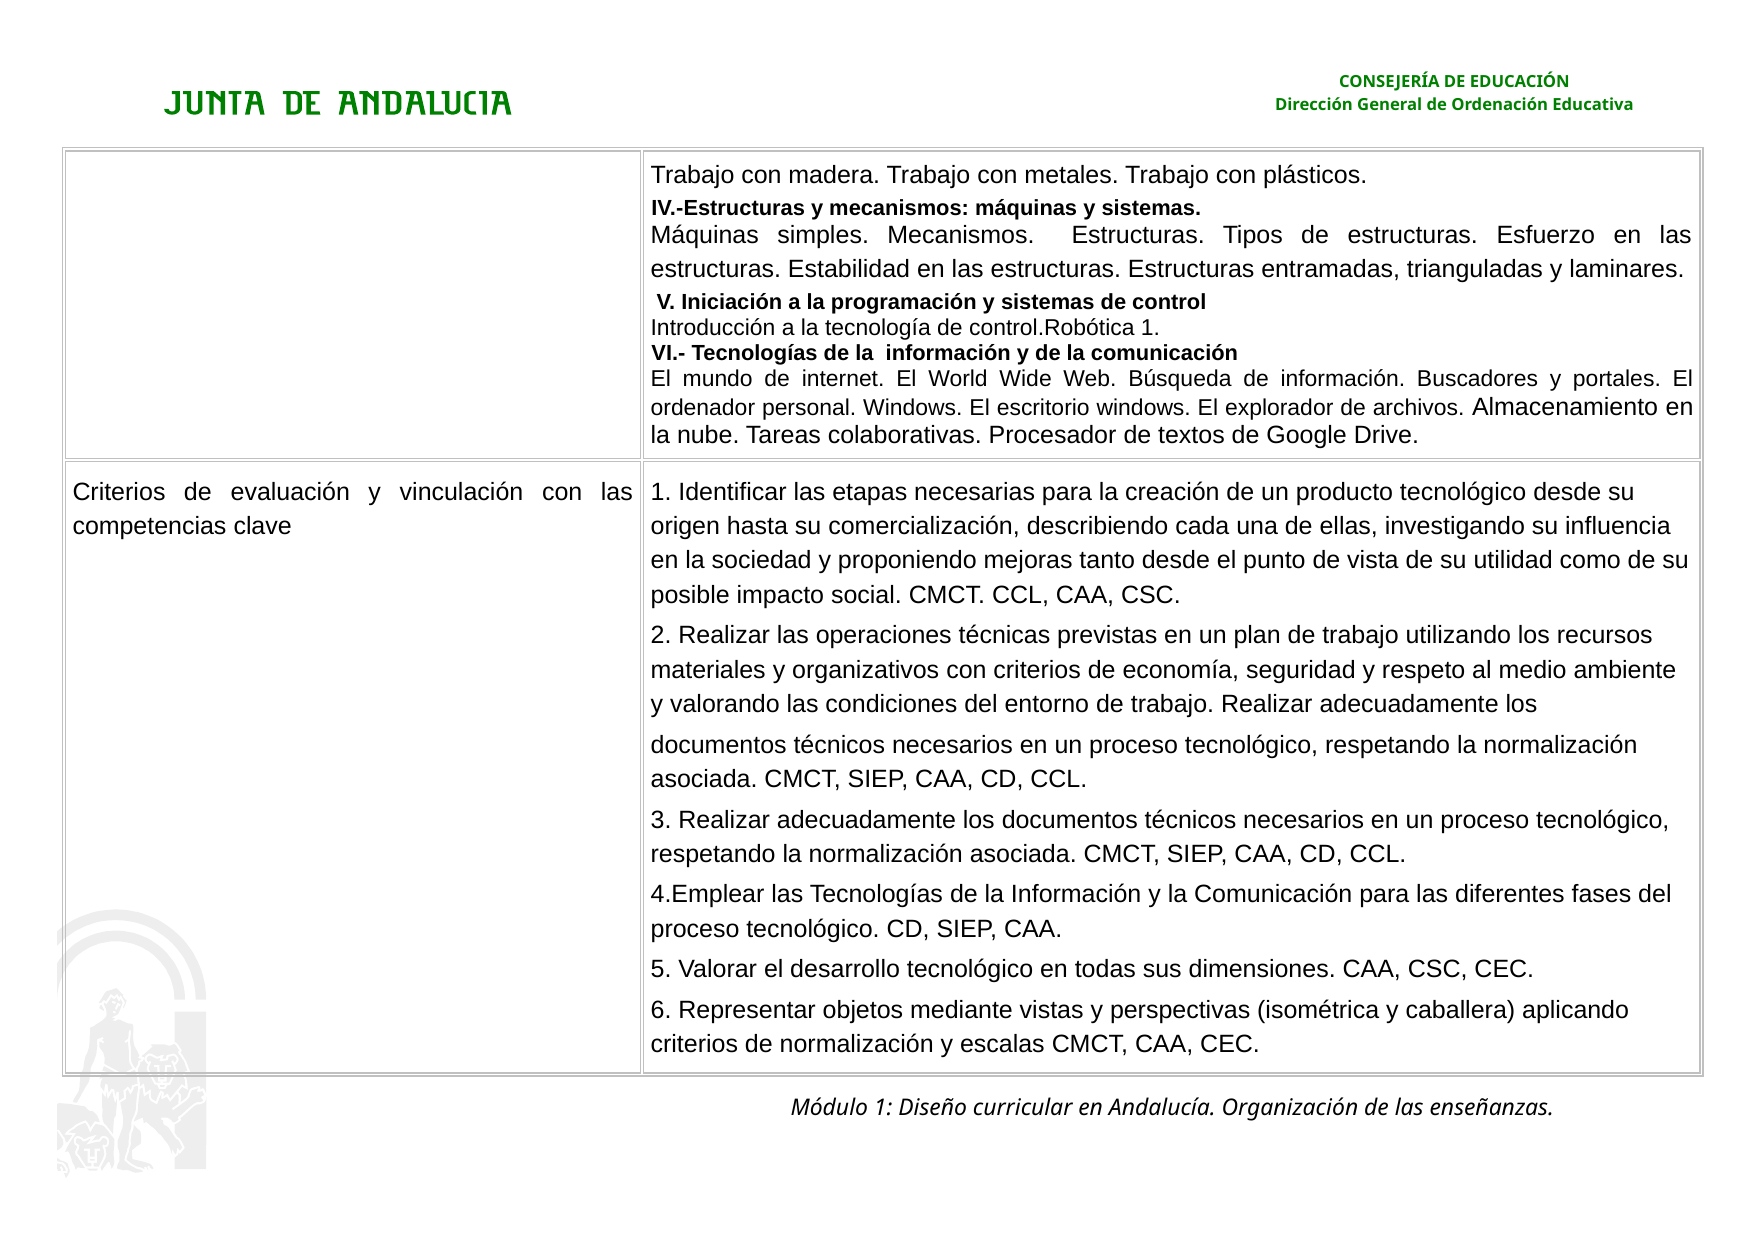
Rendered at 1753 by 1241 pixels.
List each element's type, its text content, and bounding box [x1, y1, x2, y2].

table_cell Trabajo con madera. Trabajo con metales. Trabajo con plásticos. IV.-Estructuras y mecanismos: máquinas y sistemas. Máquinas simples. Mecanismos. Estructuras. Tipos de estructuras. Esfuerzo en las estructuras. Estabilidad en las estructuras. Estructuras entramadas, trianguladas y laminares. V. Iniciación a la programación y sistemas de control Introducción a la tecnología de control.Robótica 1. VI.- Tecnologías de la información y de la comunicación El mundo de internet. El World Wide Web. Búsqueda de información. Buscadores y portales. El ordenador personal. Windows. El escritorio windows. El explorador de archivos. Almacenamiento en la nube. Tareas colaborativas. Procesador de textos de Google Drive. [644, 152, 1699, 457]
table_cell [66, 152, 640, 457]
table_cell 1. Identificar las etapas necesarias para la creación de un producto tecnológico desde su origen hasta su comercialización, describiendo cada una de ellas, investigando su influencia en la sociedad y proponiendo mejoras tanto desde el punto de vista de su utilidad como de su posible impacto social. CMCT. CCL, CAA, CSC. 2. Realizar las operaciones técnicas previstas en un plan de trabajo utilizando los recursos materiales y organizativos con criterios de economía, seguridad y respeto al medio ambiente y valorando las condiciones del entorno de trabajo. Realizar adecuadamente los documentos técnicos necesarios en un proceso tecnológico, respetando la normalización asociada. CMCT, SIEP, CAA, CD, CCL. 3. Realizar adecuadamente los documentos técnicos necesarios en un proceso tecnológico, respetando la normalización asociada. CMCT, SIEP, CAA, CD, CCL. 4.Emplear las Tecnologías de la Información y la Comunicación para las diferentes fases del proceso tecnológico. CD, SIEP, CAA. 5. Valorar el desarrollo tecnológico en todas sus dimensiones. CAA, CSC, CEC. 6. Representar objetos mediante vistas y perspectivas (isométrica y caballera) aplicando criterios de normalización y escalas CMCT, CAA, CEC. [644, 462, 1699, 1072]
table_cell Criterios de evaluación y vinculación con las competencias clave [66, 462, 640, 1072]
